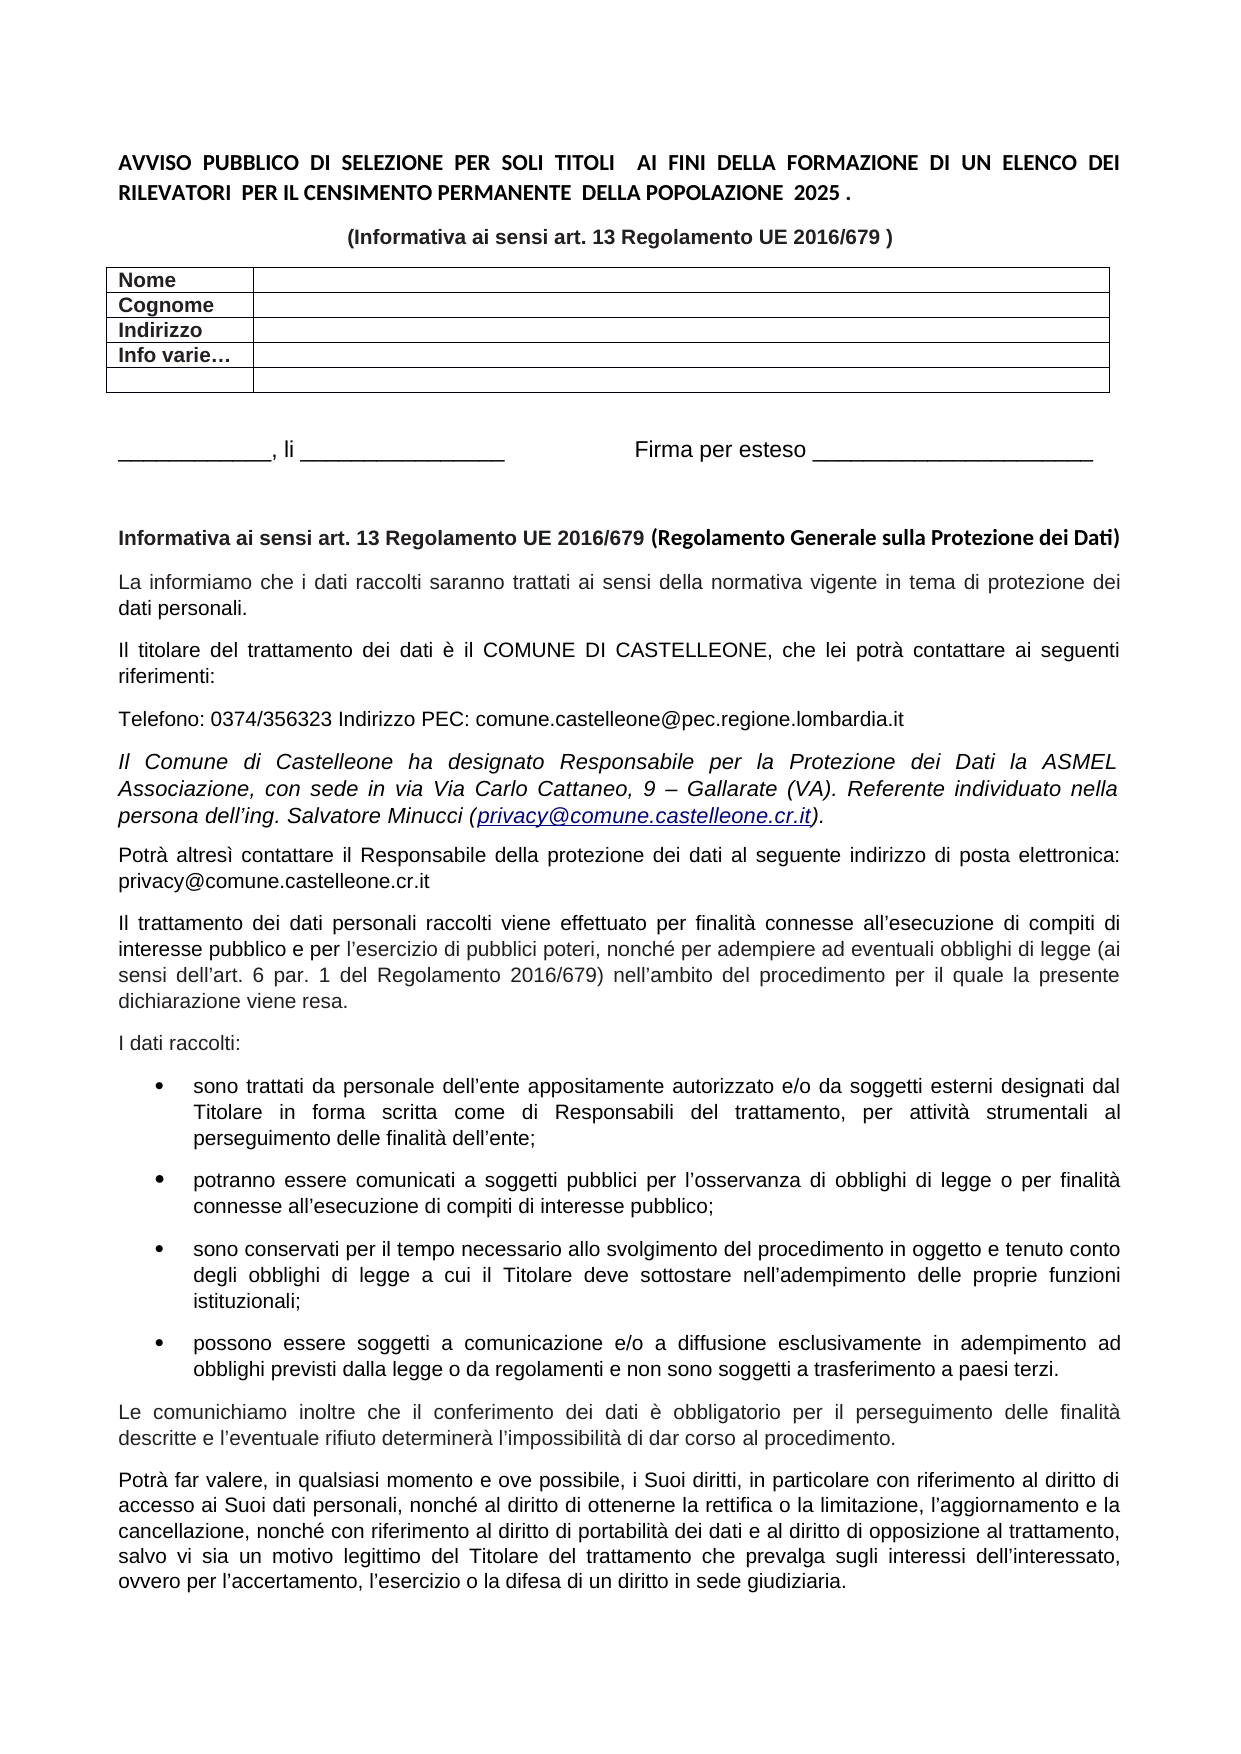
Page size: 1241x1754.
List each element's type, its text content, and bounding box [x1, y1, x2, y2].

table_cell Indirizzo [107, 318, 253, 342]
table_cell Info varie… [107, 343, 253, 367]
list sono trattati da personale dell’ente appositamente autorizzato e/o da soggetti esterni designati dal Titolare in forma scritta come di Responsabili del trattamento, per attività strumentali al perseguimento delle finalità dell’ente; [156, 1074, 1122, 1149]
text Potrà altresì contattare il Responsabile della protezione dei dati al seguente indirizzo di posta elettronica: privacy@comune.castelleone.cr.it [118, 843, 1122, 893]
list potranno essere comunicati a soggetti pubblici per l’osservanza di obblighi di legge o per finalità connesse all’esecuzione di compiti di interesse pubblico; [156, 1168, 1122, 1218]
text Il Comune di Castelleone ha designato Responsabile per la Protezione dei Dati la ASMEL Associazione, con sede in via Via Carlo Cattaneo, 9 – Gallarate (VA). Referente individuato nella persona dell’ing. Salvatore Minucci (privacy@comune.castelleone.cr.it). [118, 749, 1122, 828]
table_cell [107, 368, 253, 392]
text AVVISO PUBBLICO DI SELEZIONE PER SOLI TITOLI AI FINI DELLA FORMAZIONE DI UN ELENCO DEI RILEVATORI PER IL CENSIMENTO PERMANENTE DELLA POPOLAZIONE 2025 . [118, 148, 1122, 206]
list sono conservati per il tempo necessario allo svolgimento del procedimento in oggetto e tenuto conto degli obblighi di legge a cui il Titolare deve sottostare nell’adempimento delle proprie funzioni istituzionali; [156, 1237, 1122, 1313]
table_cell Cognome [107, 293, 253, 317]
text Le comunichiamo inoltre che il conferimento dei dati è obbligatorio per il perseguimento delle finalità descritte e l’eventuale rifiuto determinerà l’impossibilità di dar corso al procedimento. [118, 1399, 1122, 1449]
text Telefono: 0374/356323 Indirizzo PEC: comune.castelleone@pec.regione.lombardia.it [118, 706, 1122, 730]
table_header [254, 268, 1109, 292]
table_cell [254, 368, 1109, 392]
text (Informativa ai sensi art. 13 Regolamento UE 2016/679 ) [118, 225, 1122, 249]
text Il titolare del trattamento dei dati è il COMUNE DI CASTELLEONE, che lei potrà contattare ai seguenti riferimenti: [118, 638, 1122, 688]
text I dati raccolti: [118, 1031, 1122, 1055]
text Potrà far valere, in qualsiasi momento e ove possibile, i Suoi diritti, in particolare con riferimento al diritto di accesso ai Suoi dati personali, nonché al diritto di ottenerne la rettifica o la limitazione, l’aggiornamento e la cancellazione, nonché con riferimento al diritto di portabilità dei dati e al diritto di opposizione al trattamento, salvo vi sia un motivo legittimo del Titolare del trattamento che prevalga sugli interessi dell’interessato, ovvero per l’accertamento, l’esercizio o la difesa di un diritto in sede giudiziaria. [118, 1468, 1122, 1593]
table_header Nome [107, 268, 253, 292]
table_cell [254, 293, 1109, 317]
text Informativa ai sensi art. 13 Regolamento UE 2016/679 (Regolamento Generale sulla Protezione dei Dati) [118, 523, 1122, 551]
table_cell [254, 318, 1109, 342]
text La informiamo che i dati raccolti saranno trattati ai sensi della normativa vigente in tema di protezione dei dati personali. [118, 570, 1122, 619]
list possono essere soggetti a comunicazione e/o a diffusione esclusivamente in adempimento ad obblighi previsti dalla legge o da regolamenti e non sono soggetti a trasferimento a paesi terzi. [156, 1331, 1122, 1381]
text Il trattamento dei dati personali raccolti viene effettuato per finalità connesse all’esecuzione di compiti di interesse pubblico e per l’esercizio di pubblici poteri, nonché per adempiere ad eventuali obblighi di legge (ai sensi dell’art. 6 par. 1 del Regolamento 2016/679) nell’ambito del procedimento per il quale la presente dichiarazione viene resa. [118, 911, 1122, 1013]
table_cell [254, 343, 1109, 367]
text ____________, li ________________ Firma per esteso ______________________ [118, 436, 1122, 462]
